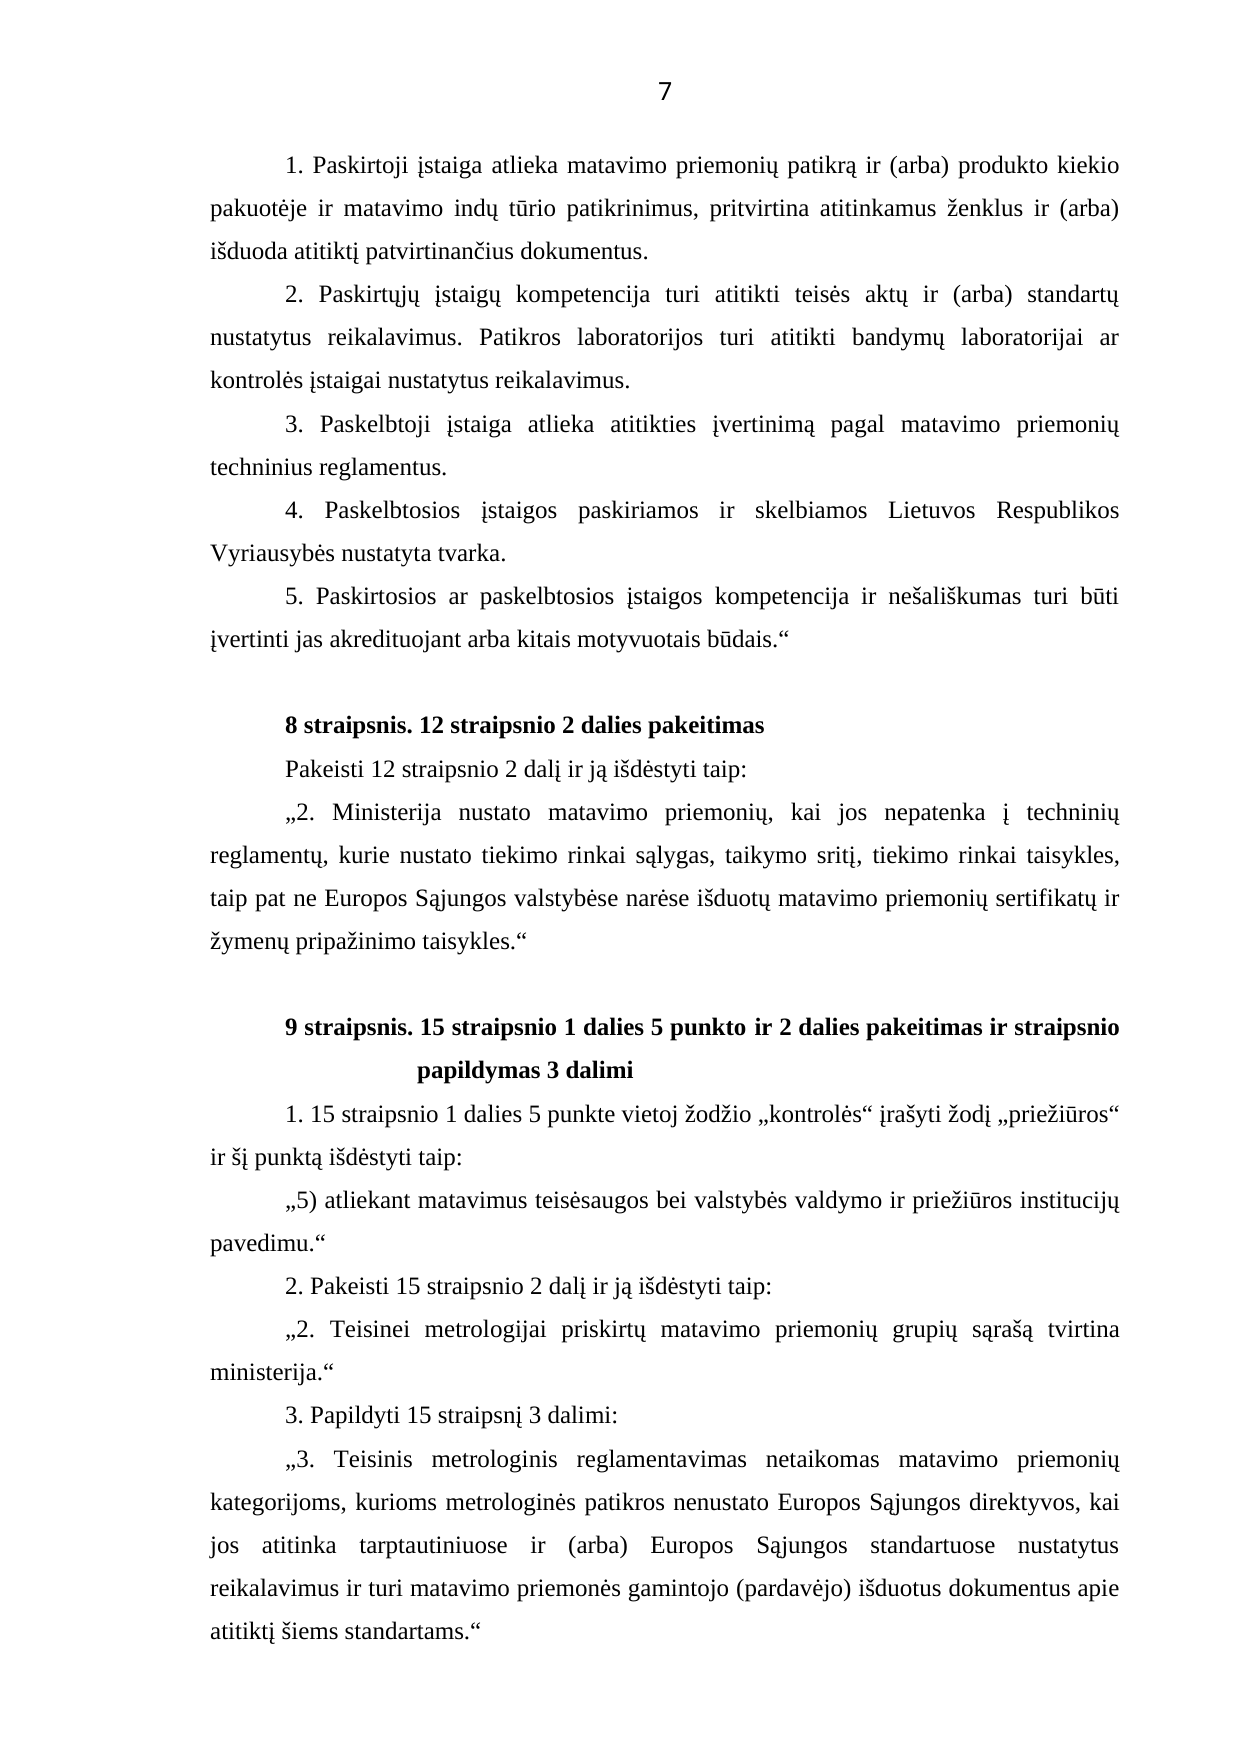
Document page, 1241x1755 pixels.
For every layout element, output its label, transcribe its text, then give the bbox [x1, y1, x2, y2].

text 5. Paskirtosios ar paskelbtosios įstaigos kompetencija ir nešališkumas turi būti įvertinti jas akredituojant arba kitais motyvuotais būdais.“ [210, 581, 1120, 653]
text 2. Paskirtųjų įstaigų kompetencija turi atitikti teisės aktų ir (arba) standartų nustatytus reikalavimus. Patikros laboratorijos turi atitikti bandymų laboratorijai ar kontrolės įstaigai nustatytus reikalavimus. [210, 279, 1120, 394]
text 1. Paskirtoji įstaiga atlieka matavimo priemonių patikrą ir (arba) produkto kiekio pakuotėje ir matavimo indų tūrio patikrinimus, pritvirtina atitinkamus ženklus ir (arba) išduoda atitiktį patvirtinančius dokumentus. [210, 150, 1120, 265]
text Pakeisti 12 straipsnio 2 dalį ir ją išdėstyti taip: [210, 754, 1120, 782]
text 8 straipsnis. 12 straipsnio 2 dalies pakeitimas [210, 711, 1120, 739]
text 3. Paskelbtoji įstaiga atlieka atitikties įvertinimą pagal matavimo priemonių techninius reglamentus. [210, 409, 1120, 481]
text „2. Ministerija nustato matavimo priemonių, kai jos nepatenka į techninių reglamentų, kurie nustato tiekimo rinkai sąlygas, taikymo sritį, tiekimo rinkai taisykles, taip pat ne Europos Sąjungos valstybėse narėse išduotų matavimo priemonių sertifikatų ir žymenų pripažinimo taisykles.“ [210, 797, 1120, 955]
text „3. Teisinis metrologinis reglamentavimas netaikomas matavimo priemonių kategorijoms, kurioms metrologinės patikros nenustato Europos Sąjungos direktyvos, kai jos atitinka tarptautiniuose ir (arba) Europos Sąjungos standartuose nustatytus reikalavimus ir turi matavimo priemonės gamintojo (pardavėjo) išduotus dokumentus apie atitiktį šiems standartams.“ [210, 1444, 1120, 1645]
text 3. Papildyti 15 straipsnį 3 dalimi: [210, 1401, 1120, 1429]
text 1. 15 straipsnio 1 dalies 5 punkte vietoj žodžio „kontrolės“ įrašyti žodį „priežiūros“ ir šį punktą išdėstyti taip: [210, 1099, 1120, 1171]
text 2. Pakeisti 15 straipsnio 2 dalį ir ją išdėstyti taip: [210, 1271, 1120, 1300]
text „2. Teisinei metrologijai priskirtų matavimo priemonių grupių sąrašą tvirtina ministerija.“ [210, 1314, 1120, 1386]
text 4. Paskelbtosios įstaigos paskiriamos ir skelbiamos Lietuvos Respublikos Vyriausybės nustatyta tvarka. [210, 495, 1120, 567]
text 9 straipsnis. 15 straipsnio 1 dalies 5 punkto ir 2 dalies pakeitimas ir straipsnio papildymas 3 dalimi [285, 1012, 1120, 1084]
text „5) atliekant matavimus teisėsaugos bei valstybės valdymo ir priežiūros institucijų pavedimu.“ [210, 1185, 1120, 1257]
